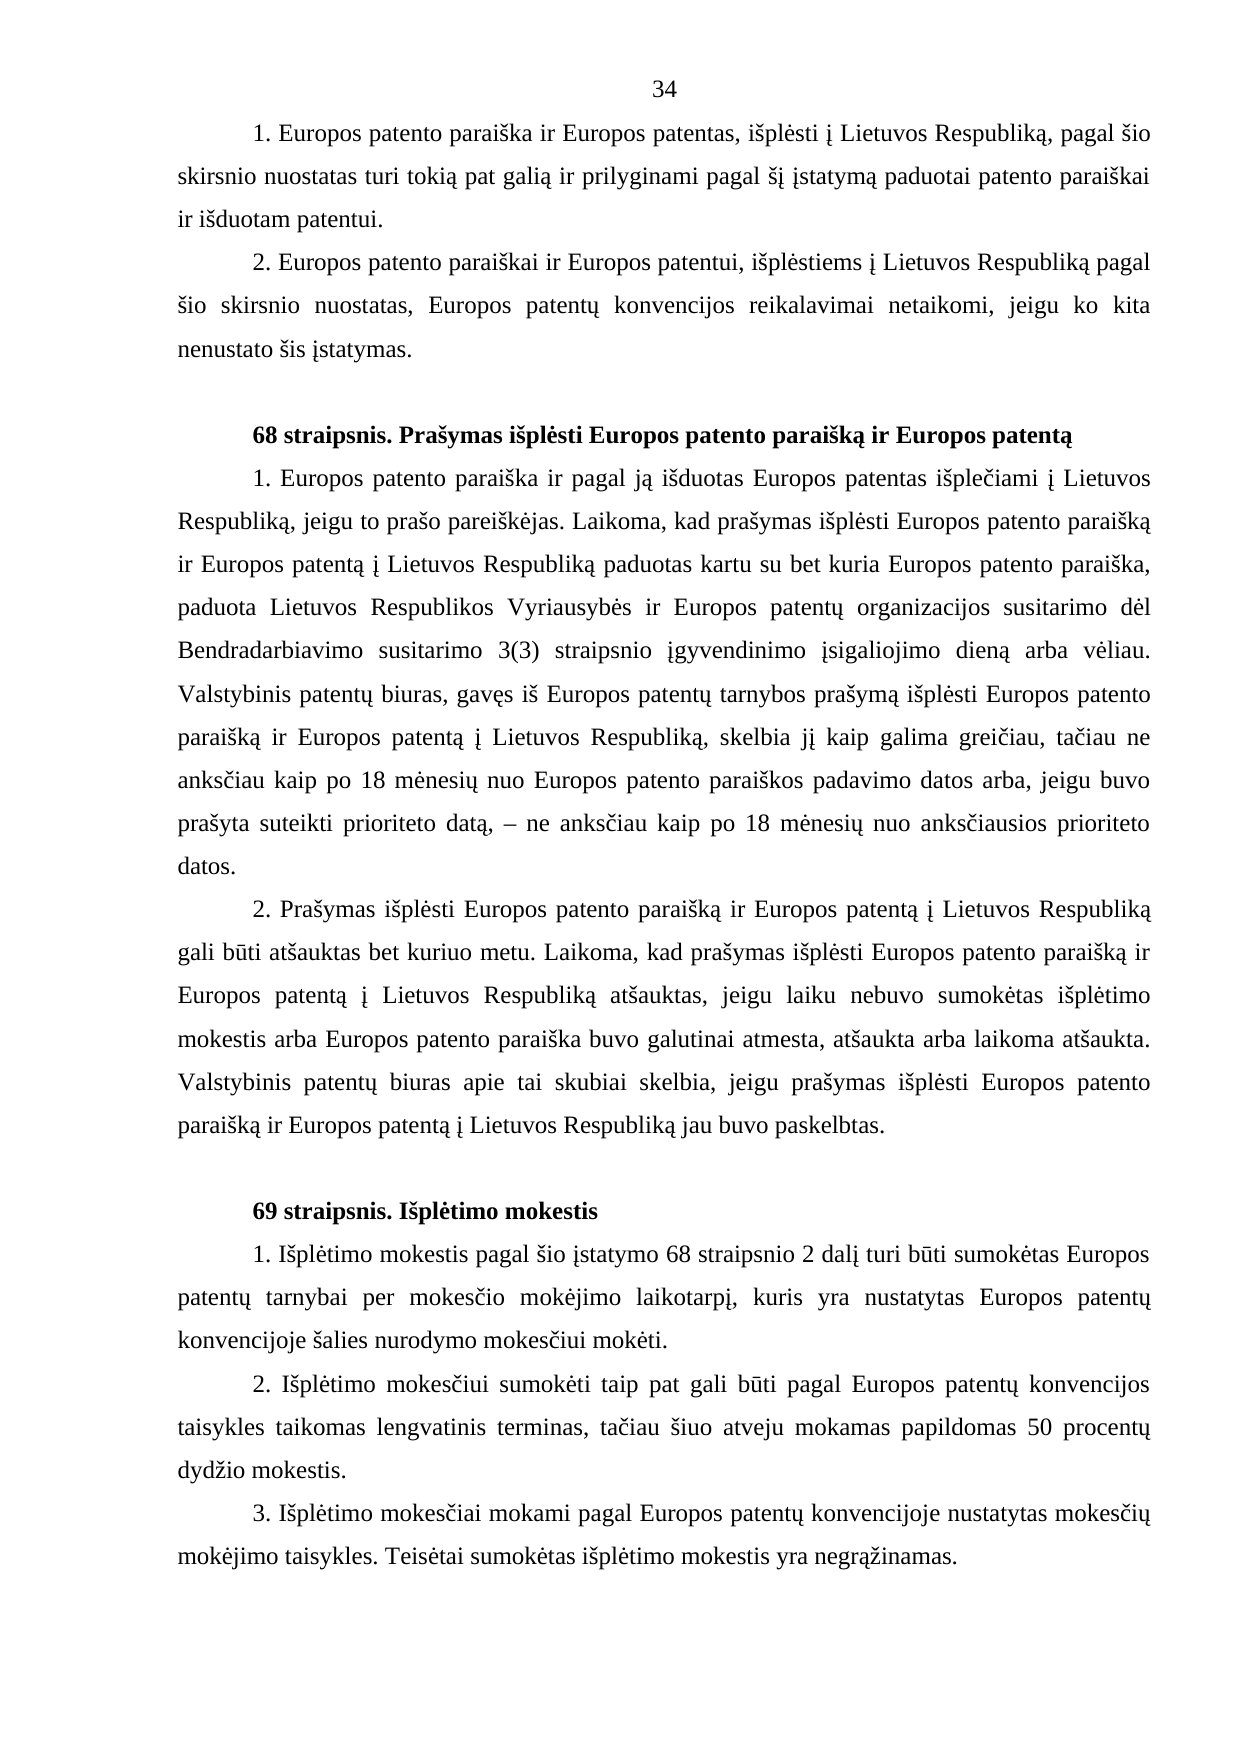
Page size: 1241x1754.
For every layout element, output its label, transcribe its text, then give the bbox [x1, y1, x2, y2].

text 1. Europos patento paraiška ir pagal ją išduotas Europos patentas išplečiami į Lietuvos Respubliką, jeigu to prašo pareiškėjas. Laikoma, kad prašymas išplėsti Europos patento paraišką ir Europos patentą į Lietuvos Respubliką paduotas kartu su bet kuria Europos patento paraiška, paduota Lietuvos Respublikos Vyriausybės ir Europos patentų organizacijos susitarimo dėl Bendradarbiavimo susitarimo 3(3) straipsnio įgyvendinimo įsigaliojimo dieną arba vėliau. Valstybinis patentų biuras, gavęs iš Europos patentų tarnybos prašymą išplėsti Europos patento paraišką ir Europos patentą į Lietuvos Respubliką, skelbia jį kaip galima greičiau, tačiau ne anksčiau kaip po 18 mėnesių nuo Europos patento paraiškos padavimo datos arba, jeigu buvo prašyta suteikti prioriteto datą, – ne anksčiau kaip po 18 mėnesių nuo anksčiausios prioriteto datos. [177, 463, 1152, 880]
text 68 straipsnis. Prašymas išplėsti Europos patento paraišką ir Europos patentą [177, 420, 1152, 449]
text 69 straipsnis. Išplėtimo mokestis [177, 1196, 1152, 1225]
text 2. Išplėtimo mokesčiui sumokėti taip pat gali būti pagal Europos patentų konvencijos taisykles taikomas lengvatinis terminas, tačiau šiuo atveju mokamas papildomas 50 procentų dydžio mokestis. [177, 1369, 1152, 1484]
text 1. Išplėtimo mokestis pagal šio įstatymo 68 straipsnio 2 dalį turi būti sumokėtas Europos patentų tarnybai per mokesčio mokėjimo laikotarpį, kuris yra nustatytas Europos patentų konvencijoje šalies nurodymo mokesčiui mokėti. [177, 1239, 1152, 1354]
text 3. Išplėtimo mokesčiai mokami pagal Europos patentų konvencijoje nustatytas mokesčių mokėjimo taisykles. Teisėtai sumokėtas išplėtimo mokestis yra negrąžinamas. [177, 1498, 1152, 1570]
text 2. Europos patento paraiškai ir Europos patentui, išplėstiems į Lietuvos Respubliką pagal šio skirsnio nuostatas, Europos patentų konvencijos reikalavimai netaikomi, jeigu ko kita nenustato šis įstatymas. [177, 247, 1152, 362]
text 2. Prašymas išplėsti Europos patento paraišką ir Europos patentą į Lietuvos Respubliką gali būti atšauktas bet kuriuo metu. Laikoma, kad prašymas išplėsti Europos patento paraišką ir Europos patentą į Lietuvos Respubliką atšauktas, jeigu laiku nebuvo sumokėtas išplėtimo mokestis arba Europos patento paraiška buvo galutinai atmesta, atšaukta arba laikoma atšaukta. Valstybinis patentų biuras apie tai skubiai skelbia, jeigu prašymas išplėsti Europos patento paraišką ir Europos patentą į Lietuvos Respubliką jau buvo paskelbtas. [177, 894, 1152, 1139]
text 1. Europos patento paraiška ir Europos patentas, išplėsti į Lietuvos Respubliką, pagal šio skirsnio nuostatas turi tokią pat galią ir prilyginami pagal šį įstatymą paduotai patento paraiškai ir išduotam patentui. [177, 118, 1152, 233]
